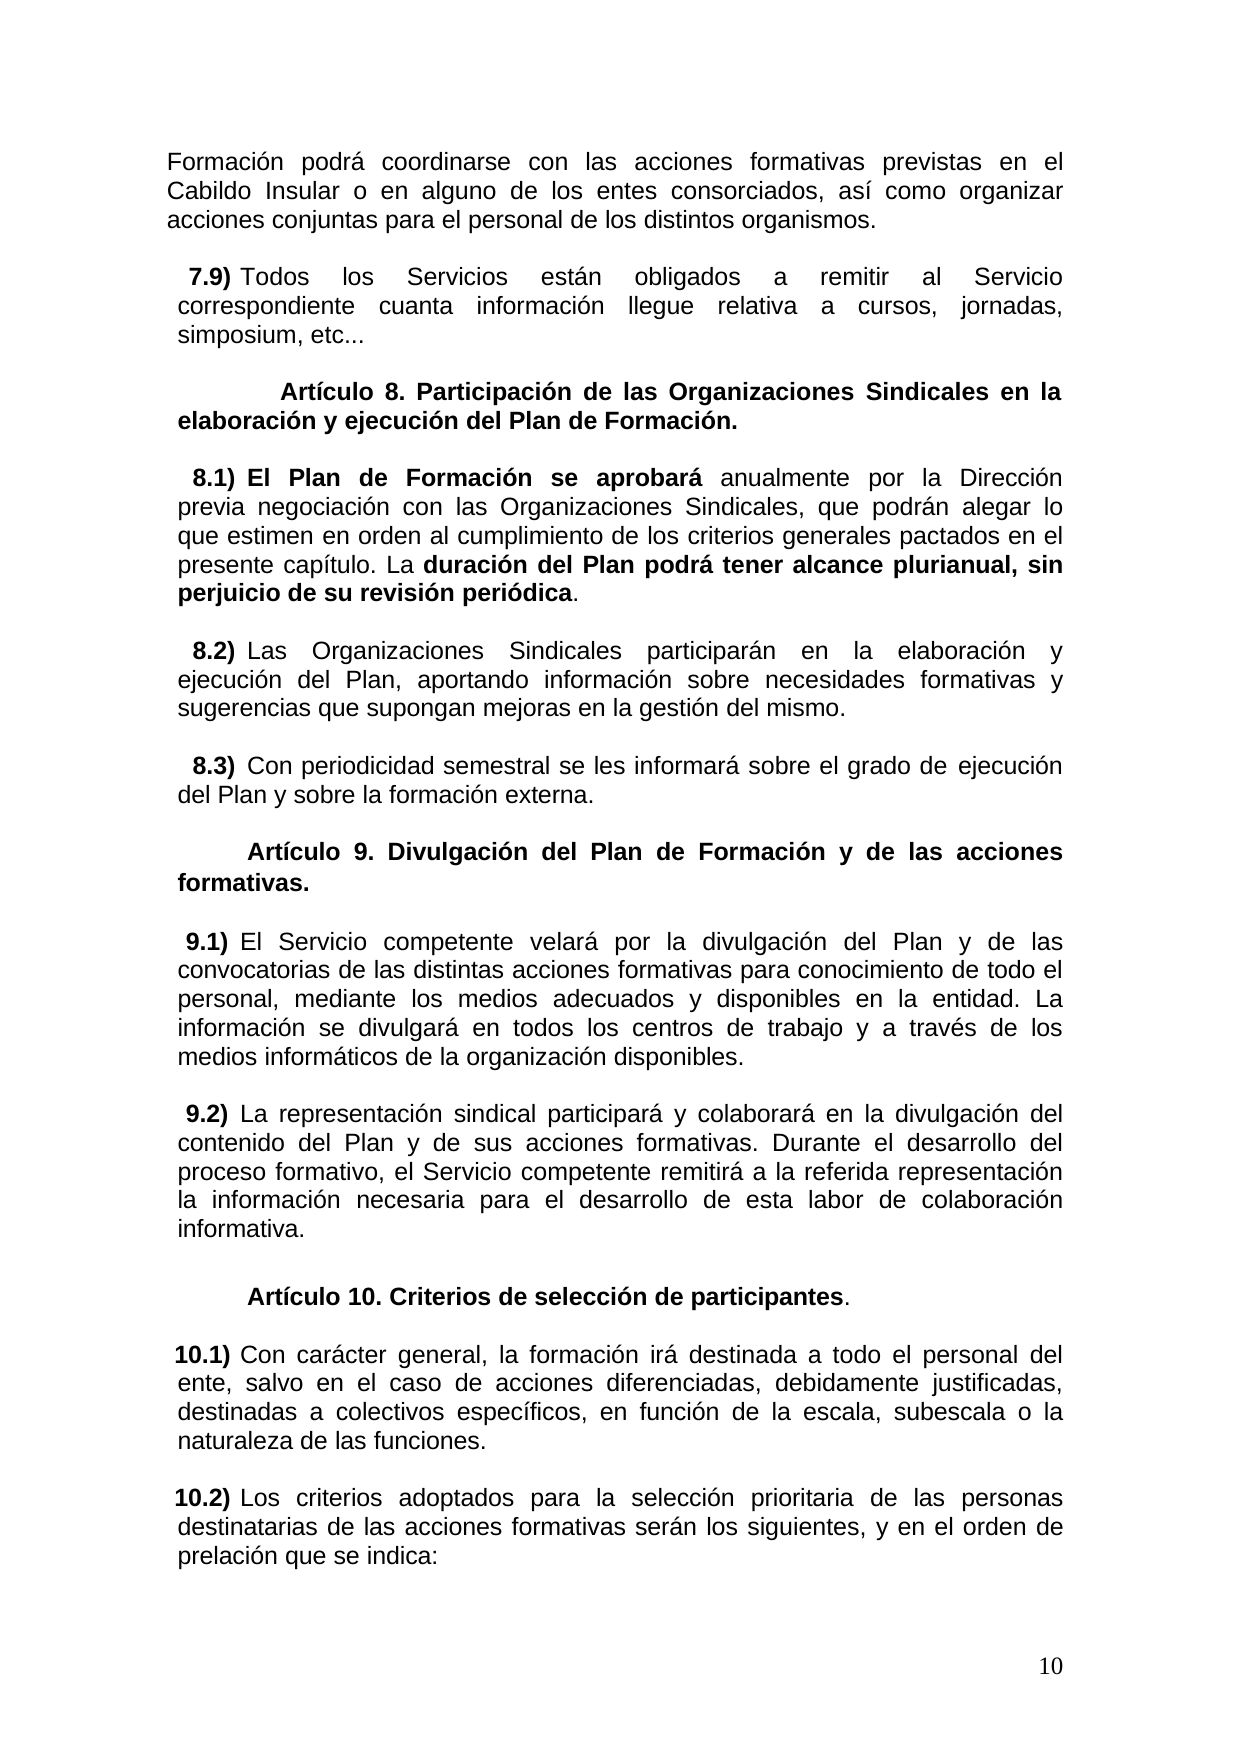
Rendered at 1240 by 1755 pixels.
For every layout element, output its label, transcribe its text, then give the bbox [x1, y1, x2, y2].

subtitle Artículo 10. Criterios de selección de participantes. [247, 1282, 1075, 1311]
list El Servicio competente velará por la divulgación del Plan y de las convocatorias de las distintas acciones formativas para conocimiento de todo el personal, mediante los medios adecuados y disponibles en la entidad. La información se divulgará en todos los centros de trabajo y a través de los medios informáticos de la organización disponibles. [167, 927, 1063, 1070]
list El Plan de Formación se aprobará anualmente por la Dirección previa negociación con las Organizaciones Sindicales, que podrán alegar lo que estimen en orden al cumplimiento de los criterios generales pactados en el presente capítulo. La duración del Plan podrá tener alcance plurianual, sin perjuicio de su revisión periódica. [167, 463, 1063, 607]
subtitle Artículo 9. Divulgación del Plan de Formación y de las acciones formativas. [177, 837, 1063, 896]
list Con carácter general, la formación irá destinada a todo el personal del ente, salvo en el caso de acciones diferenciadas, debidamente justificadas, destinadas a colectivos específicos, en función de la escala, subescala o la naturaleza de las funciones. [167, 1340, 1063, 1455]
text Formación podrá coordinarse con las acciones formativas previstas en el Cabildo Insular o en alguno de los entes consorciados, así como organizar acciones conjuntas para el personal de los distintos organismos. [167, 147, 1063, 233]
list La representación sindical participará y colaborará en la divulgación del contenido del Plan y de sus acciones formativas. Durante el desarrollo del proceso formativo, el Servicio competente remitirá a la referida representación la información necesaria para el desarrollo de esta labor de colaboración informativa. [167, 1099, 1063, 1243]
subtitle Artículo 8. Participación de las Organizaciones Sindicales en la elaboración y ejecución del Plan de Formación. [177, 377, 1063, 435]
list Los criterios adoptados para la selección prioritaria de las personas destinatarias de las acciones formativas serán los siguientes, y en el orden de prelación que se indica: [167, 1483, 1063, 1570]
list Con periodicidad semestral se les informará sobre el grado de ejecución del Plan y sobre la formación externa. [167, 751, 1063, 808]
list Las Organizaciones Sindicales participarán en la elaboración y ejecución del Plan, aportando información sobre necesidades formativas y sugerencias que supongan mejoras en la gestión del mismo. [167, 636, 1063, 722]
list Todos los Servicios están obligados a remitir al Servicio correspondiente cuanta información llegue relativa a cursos, jornadas, simposium, etc... [167, 262, 1063, 348]
